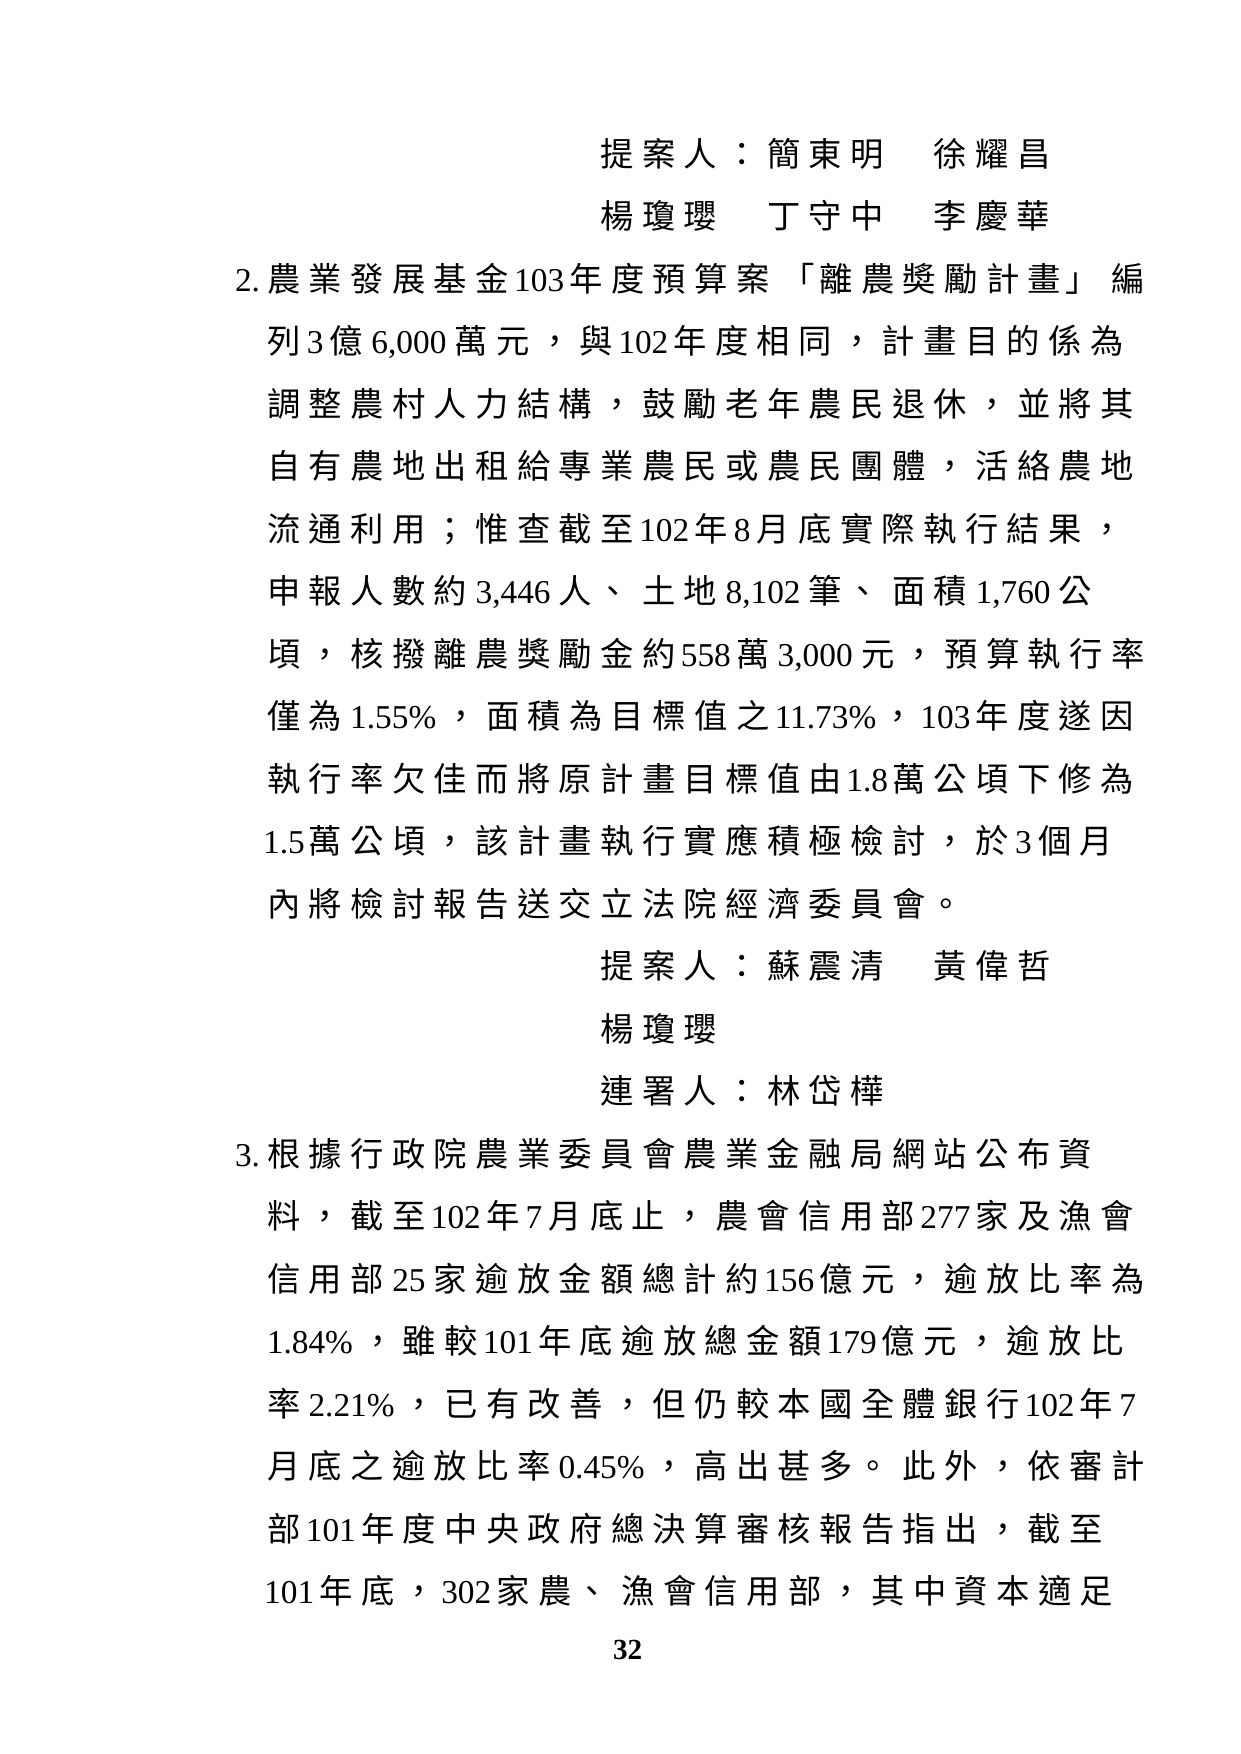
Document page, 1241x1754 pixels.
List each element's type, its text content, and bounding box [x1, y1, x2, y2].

text 提案人：簡東明 徐耀昌 楊瓊瓔 丁守中 李慶華 [591, 110, 1131, 235]
text 3.根據行政院農業委員會農業金融局網站公布資料，截至102年7月底止，農會信用部277家及漁會信用部25家逾放金額總計約156億元，逾放比率為1.84%，雖較101年底逾放總金額179億元，逾放比率2.21%，已有改善，但仍較本國全體銀行102年7月底之逾放比率0.45%，高出甚多。此外，依審計部101年度中央政府總決算審核報告指出，截至101年底，302家農、漁會信用部，其中資本適足 [228, 1110, 1148, 1610]
text 提案人：蘇震清 黃偉哲 楊瓊瓔 [591, 923, 1131, 1048]
text 連署人：林岱樺 [591, 1048, 1131, 1110]
text 2.農業發展基金103年度預算案「離農奬勵計畫」編列3億6,000萬元，與102年度相同，計畫目的係為調整農村人力結構，鼓勵老年農民退休，並將其自有農地出租給專業農民或農民團體，活絡農地流通利用；惟查截至102年8月底實際執行結果，申報人數約3,446人、土地8,102筆、面積1,760公頃，核撥離農獎勵金約558萬3,000元，預算執行率僅為1.55%，面積為目標值之11.73%，103年度遂因執行率欠佳而將原計畫目標值由1.8萬公頃下修為1.5萬公頃，該計畫執行實應積極檢討，於3個月內將檢討報告送交立法院經濟委員會。 [228, 235, 1148, 923]
